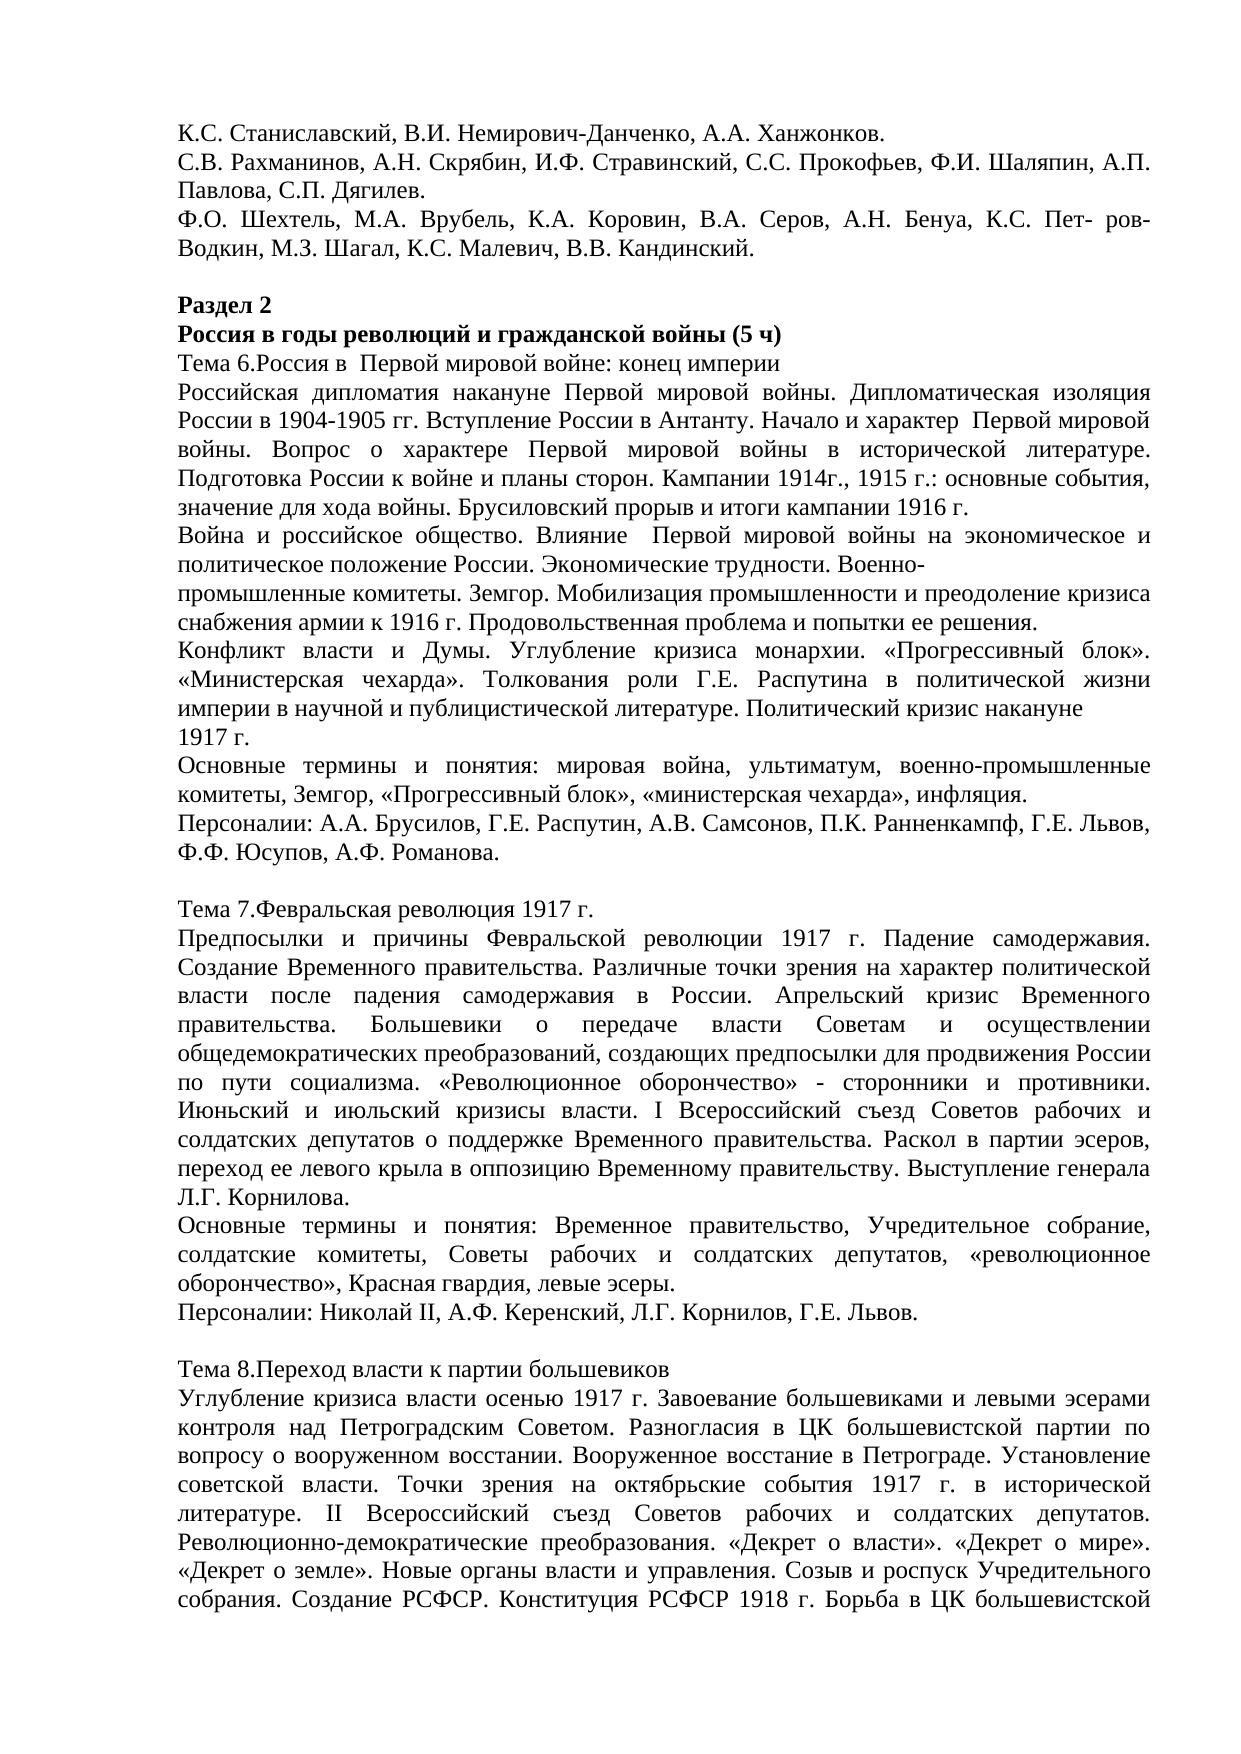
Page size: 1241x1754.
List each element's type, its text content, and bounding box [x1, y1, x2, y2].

text Углубление кризиса власти осенью 1917 г. Завоевание большевиками и левыми эсерами контроля над Петроградским Советом. Разногласия в ЦК большевистской партии по вопросу о вооруженном восстании. Вооруженное восстание в Петрограде. Установление советской власти. Точки зрения на октябрьские события 1917 г. в исторической литературе. II Всероссийский съезд Советов рабочих и солдатских депутатов. Революционно-демократические преобразования. «Декрет о власти». «Декрет о мире». «Декрет о земле». Новые органы власти и управления. Созыв и роспуск Учредительного собрания. Создание РСФСР. Конституция РСФСР 1918 г. Борьба в ЦК большевистской [177, 1383, 1152, 1613]
text К.С. Станиславский, В.И. Немирович-Данченко, А.А. Ханжонков. [177, 118, 1152, 147]
text Раздел 2 [177, 291, 1152, 319]
text Тема 7.Февральская революция 1917 г. [177, 894, 1152, 923]
text С.В. Рахманинов, А.Н. Скрябин, И.Ф. Стравинский, С.С. Прокофьев, Ф.И. Шаляпин, А.П. Павлова, С.П. Дягилев. [177, 147, 1152, 204]
text 1917 г. [177, 722, 1152, 751]
text Ф.О. Шехтель, М.А. Врубель, К.А. Коровин, В.А. Серов, А.Н. Бенуа, К.С. Пет- ров-Водкин, М.З. Шагал, К.С. Малевич, В.В. Кандинский. [177, 204, 1152, 262]
text Персоналии: А.А. Брусилов, Г.Е. Распутин, А.В. Самсонов, П.К. Ранненкампф, Г.Е. Львов, Ф.Ф. Юсупов, А.Ф. Романова. [177, 808, 1152, 866]
text Персоналии: Николай II, А.Ф. Керенский, Л.Г. Корнилов, Г.Е. Львов. [177, 1297, 1152, 1326]
text Основные термины и понятия: Временное правительство, Учредительное собрание, солдатские комитеты, Советы рабочих и солдатских депутатов, «революционное оборончество», Красная гвардия, левые эсеры. [177, 1211, 1152, 1297]
text Россия в годы революций и гражданской войны (5 ч) [177, 319, 1152, 348]
text Предпосылки и причины Февральской революции 1917 г. Падение самодержавия. Создание Временного правительства. Различные точки зрения на характер политической власти после падения самодержавия в России. Апрельский кризис Временного правительства. Большевики о передаче власти Советам и осуществлении общедемократических преобразований, создающих предпосылки для продвижения России по пути социализма. «Революционное оборончество» - сторонники и противники. Июньский и июльский кризисы власти. I Всероссийский съезд Советов рабочих и солдатских депутатов о поддержке Временного правительства. Раскол в партии эсеров, переход ее левого крыла в оппозицию Временному правительству. Выступление генерала Л.Г. Корнилова. [177, 923, 1152, 1211]
text Война и российское общество. Влияние Первой мировой войны на экономическое и политическое положение России. Экономические трудности. Военно- [177, 521, 1152, 578]
text Конфликт власти и Думы. Углубление кризиса монархии. «Прогрессивный блок». «Министерская чехарда». Толкования роли Г.Е. Распутина в политической жизни империи в научной и публицистической литературе. Политический кризис накануне [177, 636, 1152, 722]
text Российская дипломатия накануне Первой мировой войны. Дипломатическая изоляция России в 1904-1905 гг. Вступление России в Антанту. Начало и характер Первой мировой войны. Вопрос о характере Первой мировой войны в исторической литературе. Подготовка России к войне и планы сторон. Кампании 1914г., 1915 г.: основные события, значение для хода войны. Брусиловский прорыв и итоги кампании 1916 г. [177, 377, 1152, 521]
text Основные термины и понятия: мировая война, ультиматум, военно-промышленные комитеты, Земгор, «Прогрессивный блок», «министерская чехарда», инфляция. [177, 751, 1152, 808]
text промышленные комитеты. Земгор. Мобилизация промышленности и преодоление кризиса снабжения армии к 1916 г. Продовольственная проблема и попытки ее решения. [177, 578, 1152, 636]
text Тема 6.Россия в Первой мировой войне: конец империи [177, 348, 1152, 377]
text Тема 8.Переход власти к партии большевиков [177, 1354, 1152, 1383]
